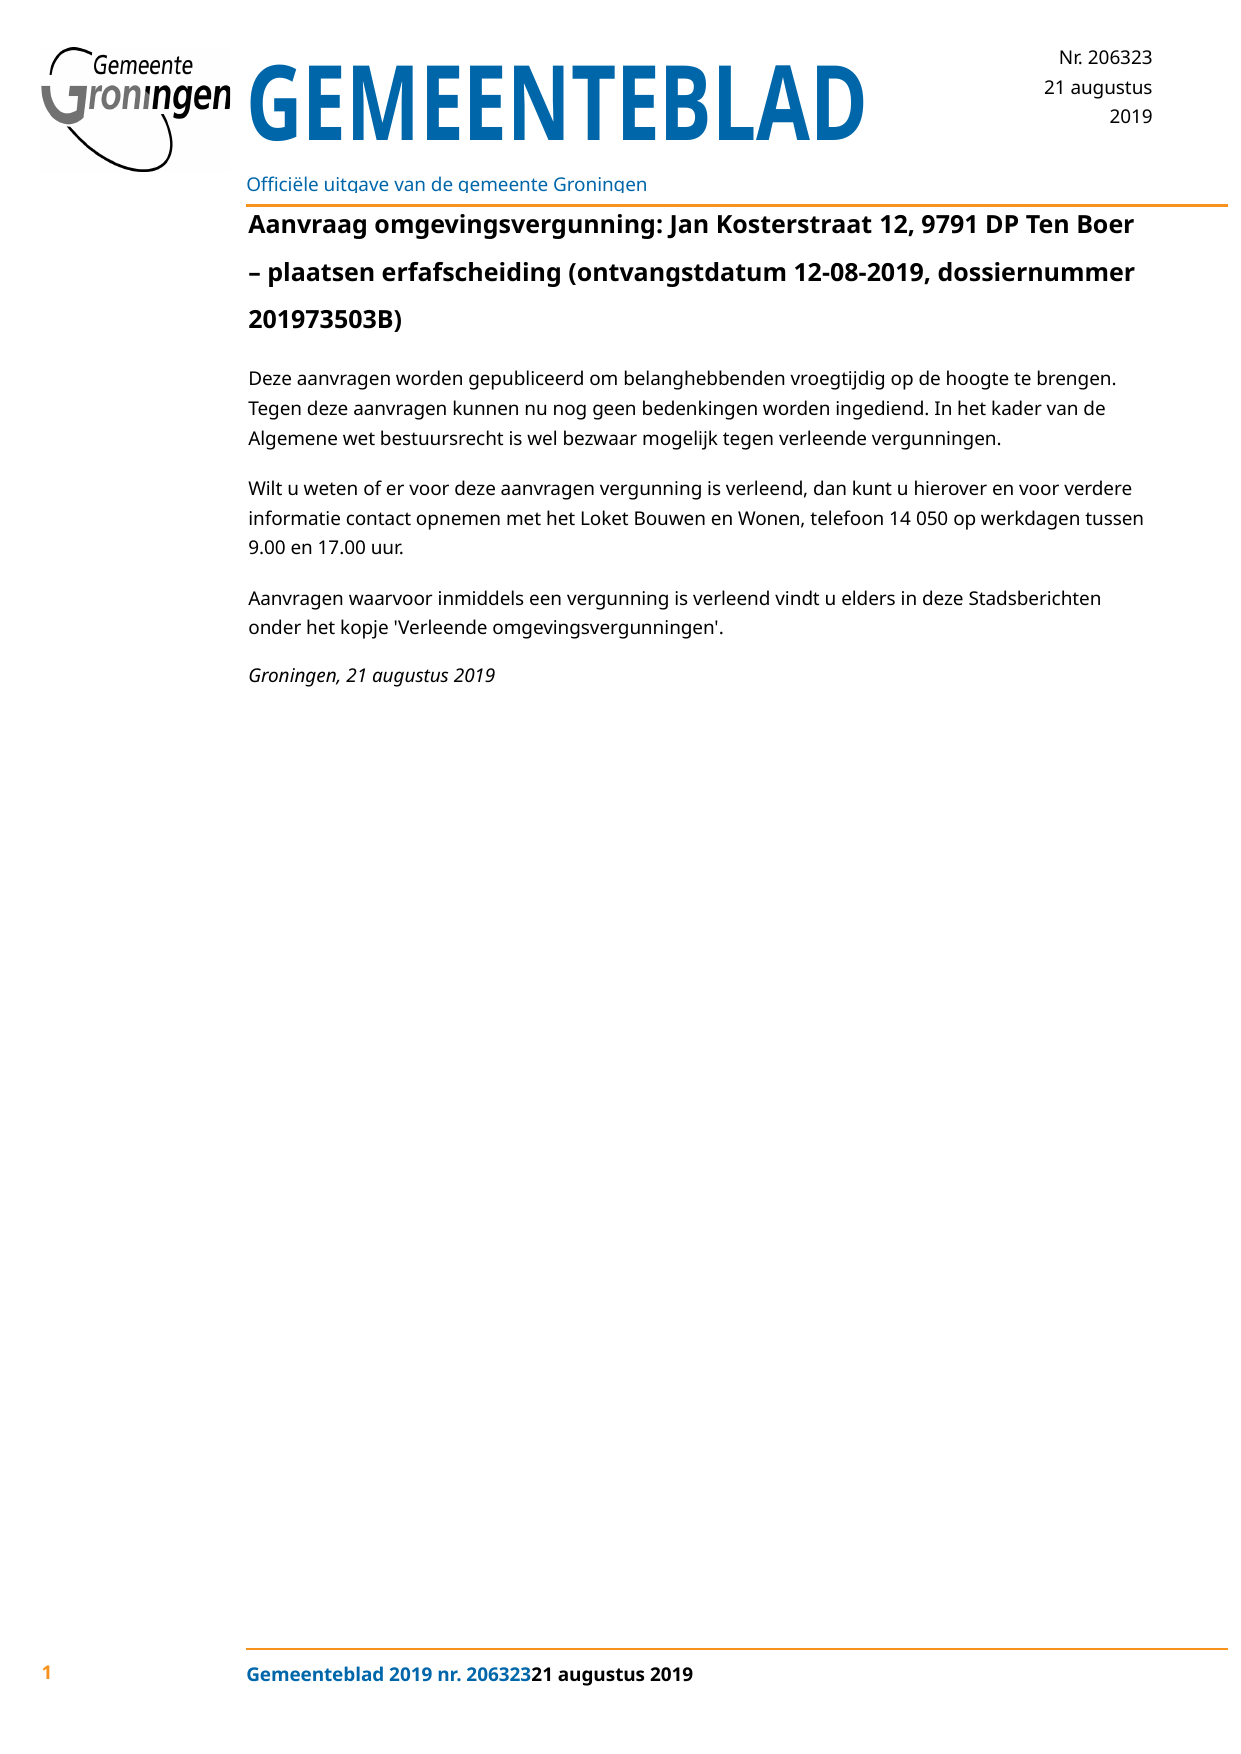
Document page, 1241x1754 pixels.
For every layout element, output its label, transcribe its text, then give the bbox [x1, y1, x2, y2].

text Deze aanvragen worden gepubliceerd om belanghebbenden vroegtijdig op de hoogte te brengen. Tegen deze aanvragen kunnen nu nog geen bedenkingen worden ingediend. In het kader van de Algemene wet bestuursrecht is wel bezwaar mogelijk tegen verleende vergunningen. [248, 366, 1152, 450]
text Groningen, 21 augustus 2019 [248, 662, 1152, 688]
picture [41, 47, 231, 172]
text Wilt u weten of er voor deze aanvragen vergunning is verleend, dan kunt u hierover en voor verdere informatie contact opnemen met het Loket Bouwen en Wonen, telefoon 14 050 op werkdagen tussen 9.00 en 17.00 uur. [248, 475, 1152, 560]
text Aanvraag omgevingsvergunning: Jan Kosterstraat 12, 9791 DP Ten Boer – plaatsen erfafscheiding (ontvangstdatum 12-08-2019, dossiernummer 201973503B) [248, 207, 1152, 336]
text Aanvragen waarvoor inmiddels een vergunning is verleend vindt u elders in deze Stadsberichten onder het kopje 'Verleende omgevingsvergunningen'. [248, 585, 1152, 640]
